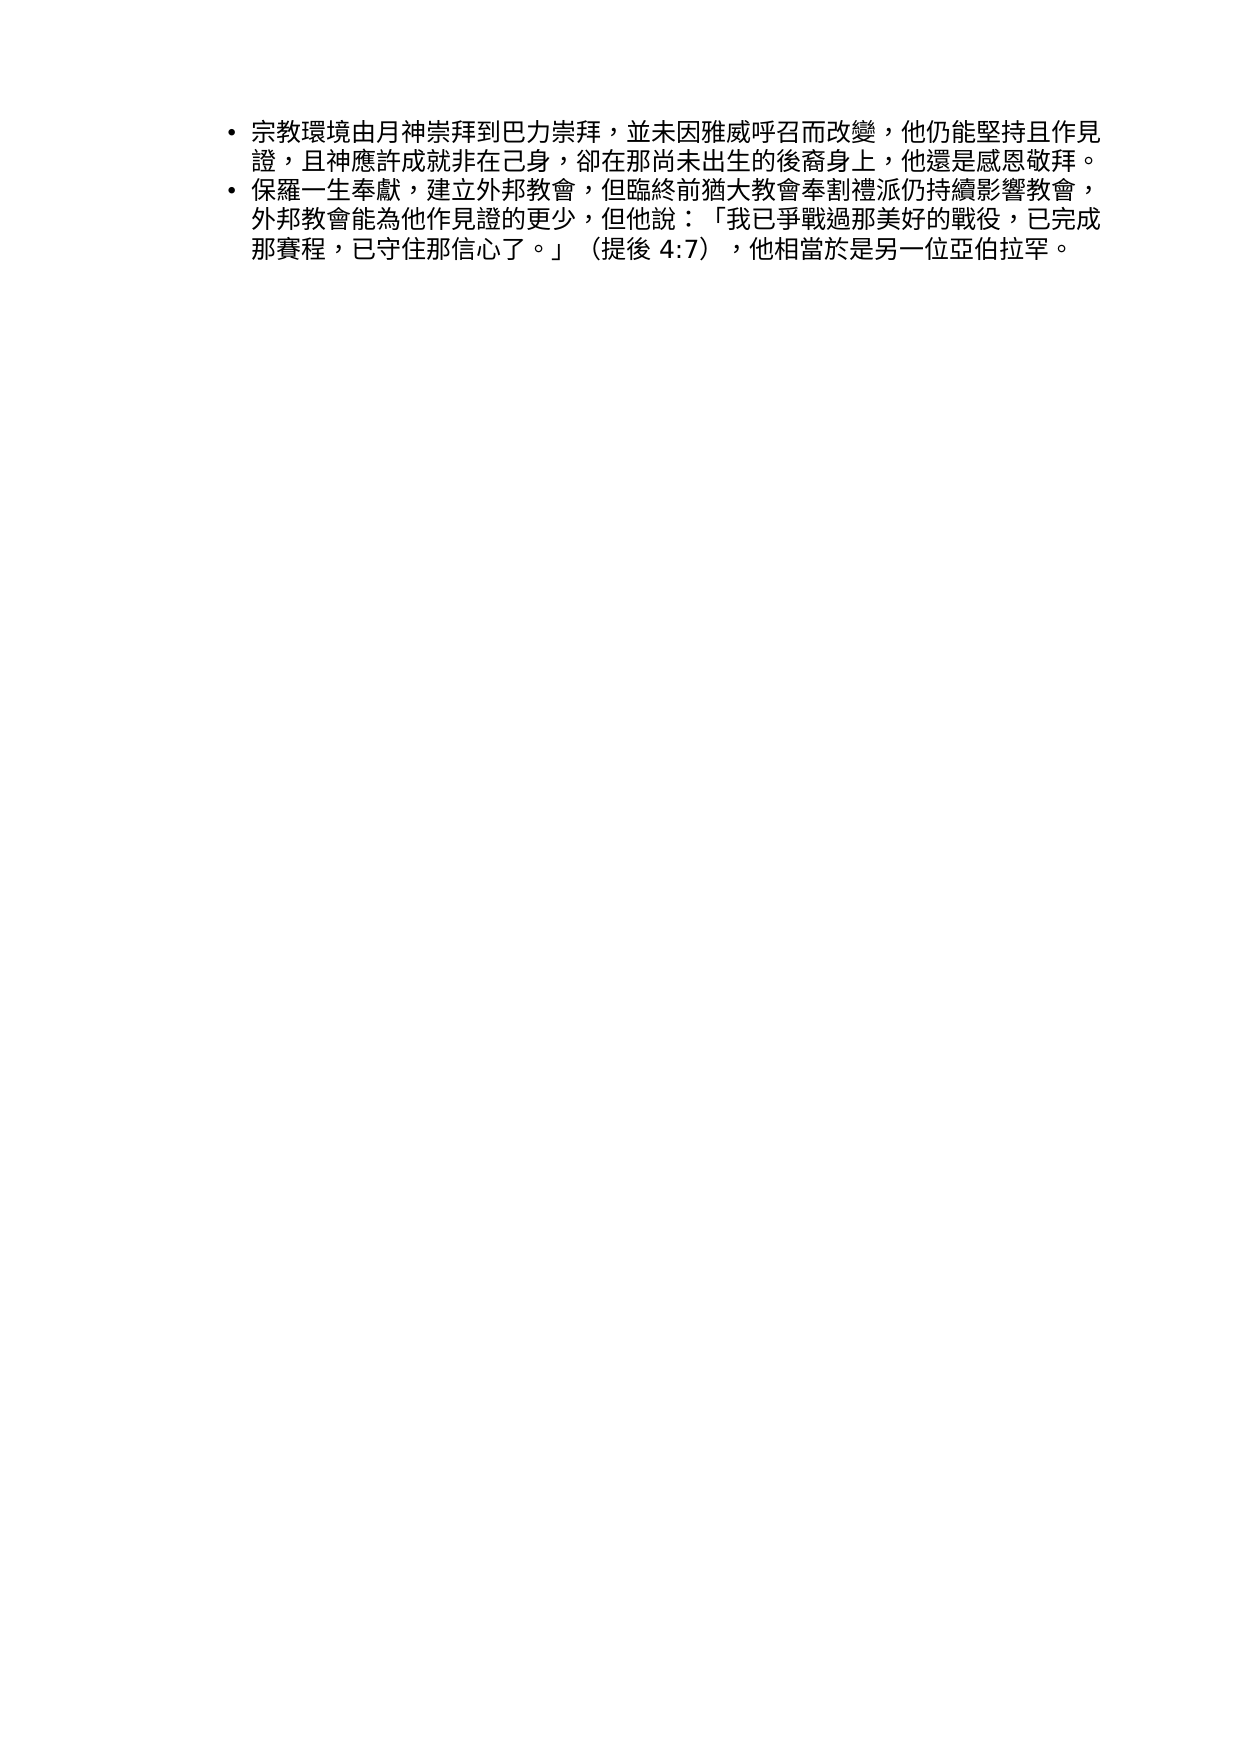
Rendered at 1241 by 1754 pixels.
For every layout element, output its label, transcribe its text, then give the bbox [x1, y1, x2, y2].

list 保羅一生奉獻，建立外邦教會，但臨終前猶大教會奉割禮派仍持續影響教會，外邦教會能為他作見證的更少，但他說：「我已爭戰過那美好的戰役，已完成那賽程，已守住那信心了。」（提後 4:7），他相當於是另一位亞伯拉罕。 [236, 176, 1122, 264]
list 宗教環境由月神崇拜到巴力崇拜，並未因雅威呼召而改變，他仍能堅持且作見證，且神應許成就非在己身，卻在那尚未出生的後裔身上，他還是感恩敬拜。 [236, 118, 1122, 176]
